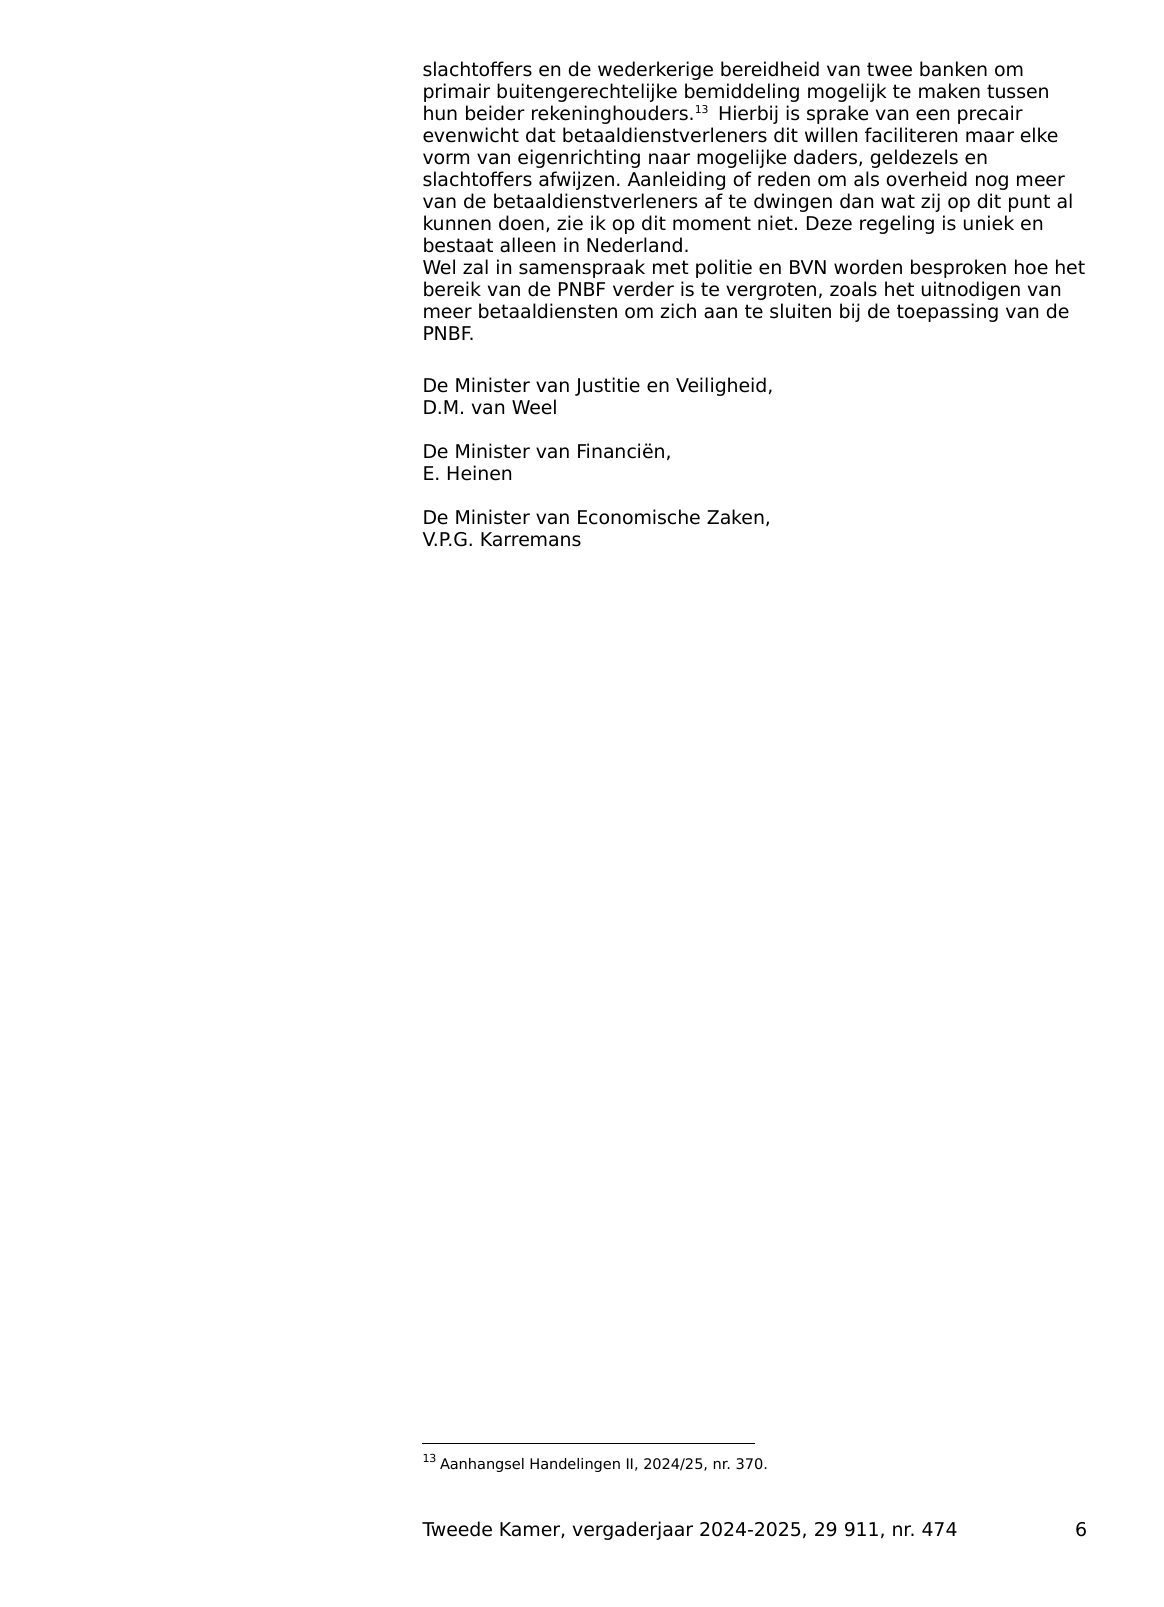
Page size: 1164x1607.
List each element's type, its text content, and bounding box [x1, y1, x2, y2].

text Wel zal in samenspraak met politie en BVN worden besproken hoe het bereik van de PNBF verder is te vergroten, zoals het uitnodigen van meer betaaldiensten om zich aan te sluiten bij de toepassing van de PNBF. [422, 257, 1087, 345]
text De Minister van Justitie en Veiligheid, D.M. van Weel [422, 375, 1087, 419]
text De Minister van Economische Zaken, V.P.G. Karremans [422, 507, 1087, 551]
text De Minister van Financiën, E. Heinen [422, 441, 1087, 485]
text Aanhangsel Handelingen II, 2024/25, nr. 370. [422, 1452, 1087, 1474]
text slachtoffers en de wederkerige bereidheid van twee banken om primair buitengerechtelijke bemiddeling mogelijk te maken tussen hun beider rekeninghouders. Hierbij is sprake van een precair evenwicht dat betaaldienstverleners dit willen faciliteren maar elke vorm van eigenrichting naar mogelijke daders, geldezels en slachtoffers afwijzen. Aanleiding of reden om als overheid nog meer van de betaaldienstverleners af te dwingen dan wat zij op dit punt al kunnen doen, zie ik op dit moment niet. Deze regeling is uniek en bestaat alleen in Nederland. [422, 59, 1087, 257]
